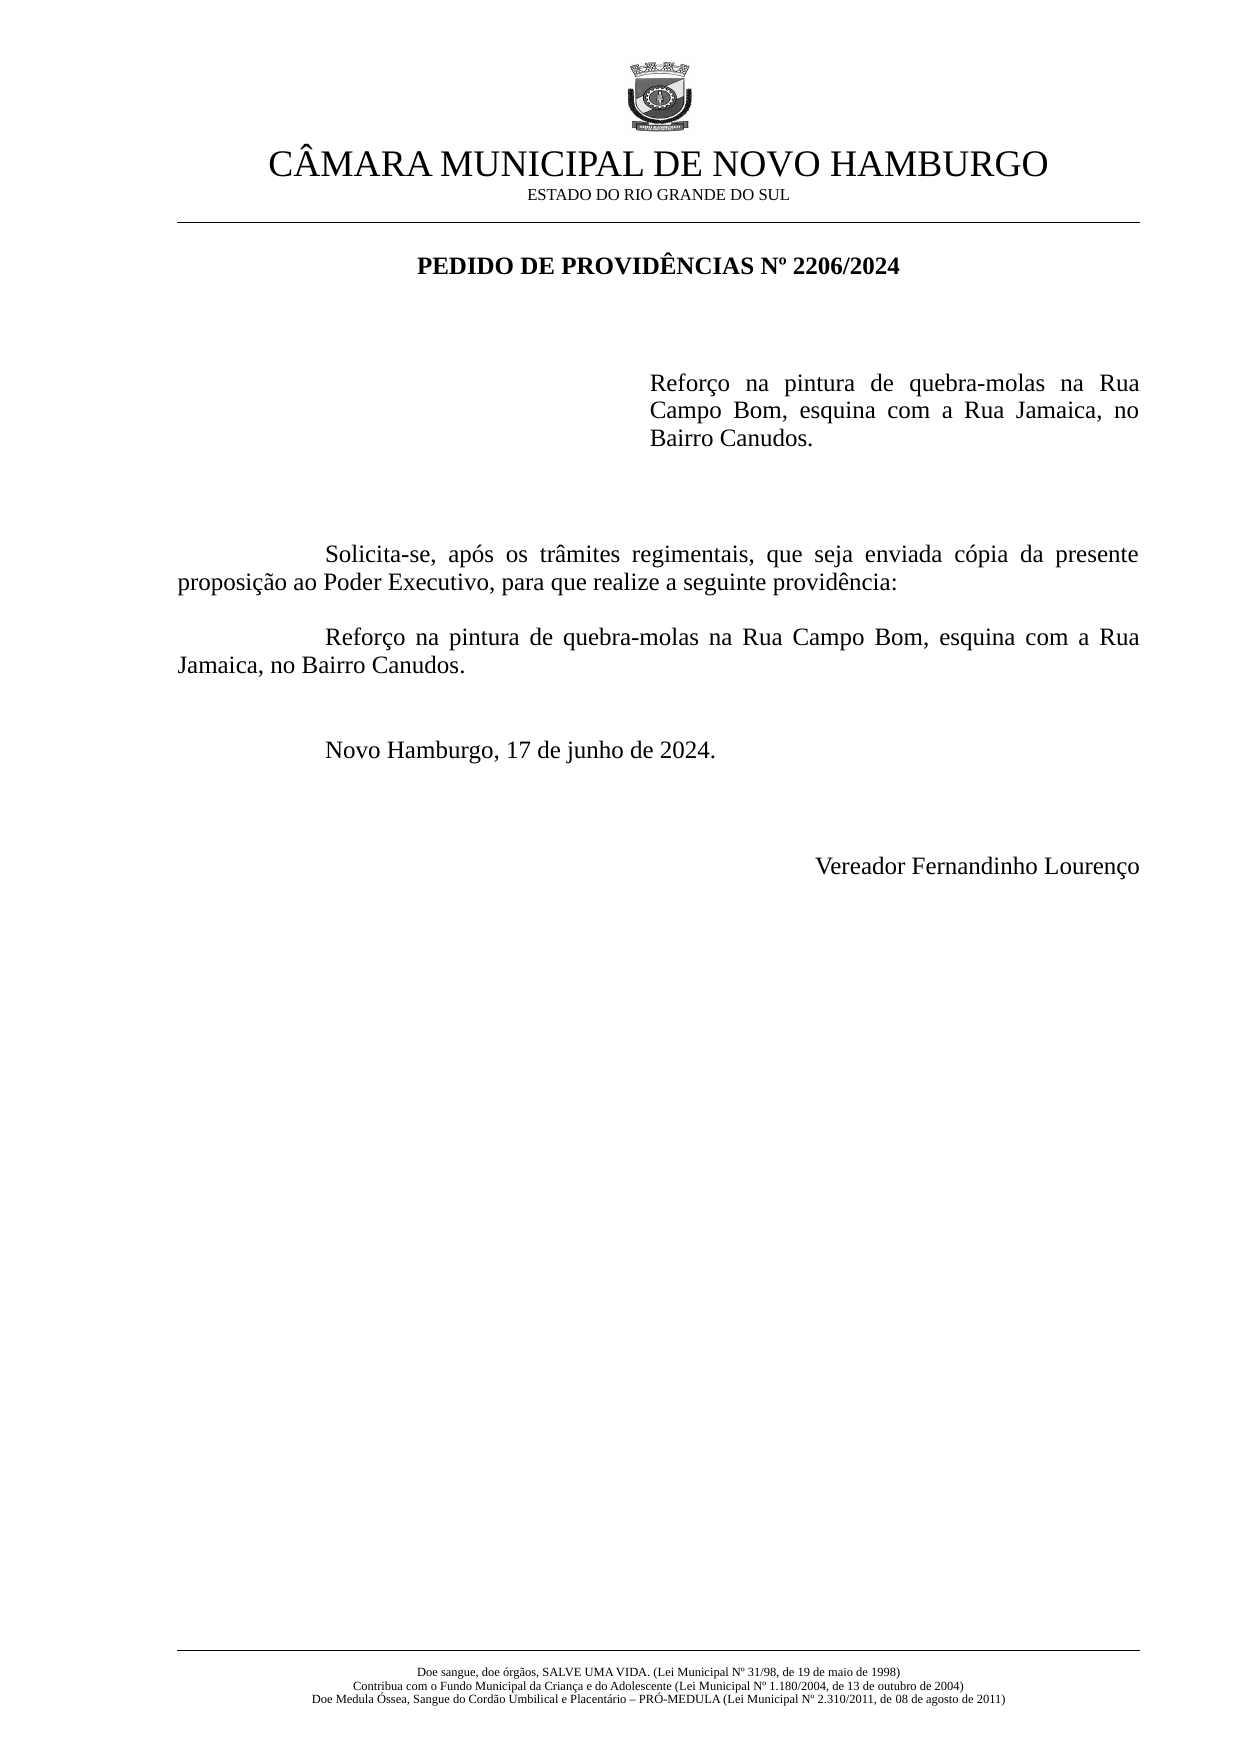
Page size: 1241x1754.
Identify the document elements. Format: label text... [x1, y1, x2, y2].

text Novo Hamburgo, 17 de junho de 2024. [177, 736, 1140, 764]
text Vereador Fernandinho Lourenço [649, 852, 1140, 880]
text PEDIDO DE PROVIDÊNCIAS Nº 2206/2024 [177, 252, 1140, 280]
list Reforço na pintura de quebra-molas na Rua Campo Bom, esquina com a Rua Jamaica, no Bairro Canudos. [614, 369, 1140, 452]
text Solicita-se, após os trâmites regimentais, que seja enviada cópia da presente proposição ao Poder Executivo, para que realize a seguinte providência: [177, 540, 1140, 596]
list Reforço na pintura de quebra-molas na Rua Campo Bom, esquina com a Rua Jamaica, no Bairro Canudos. [177, 623, 1140, 679]
